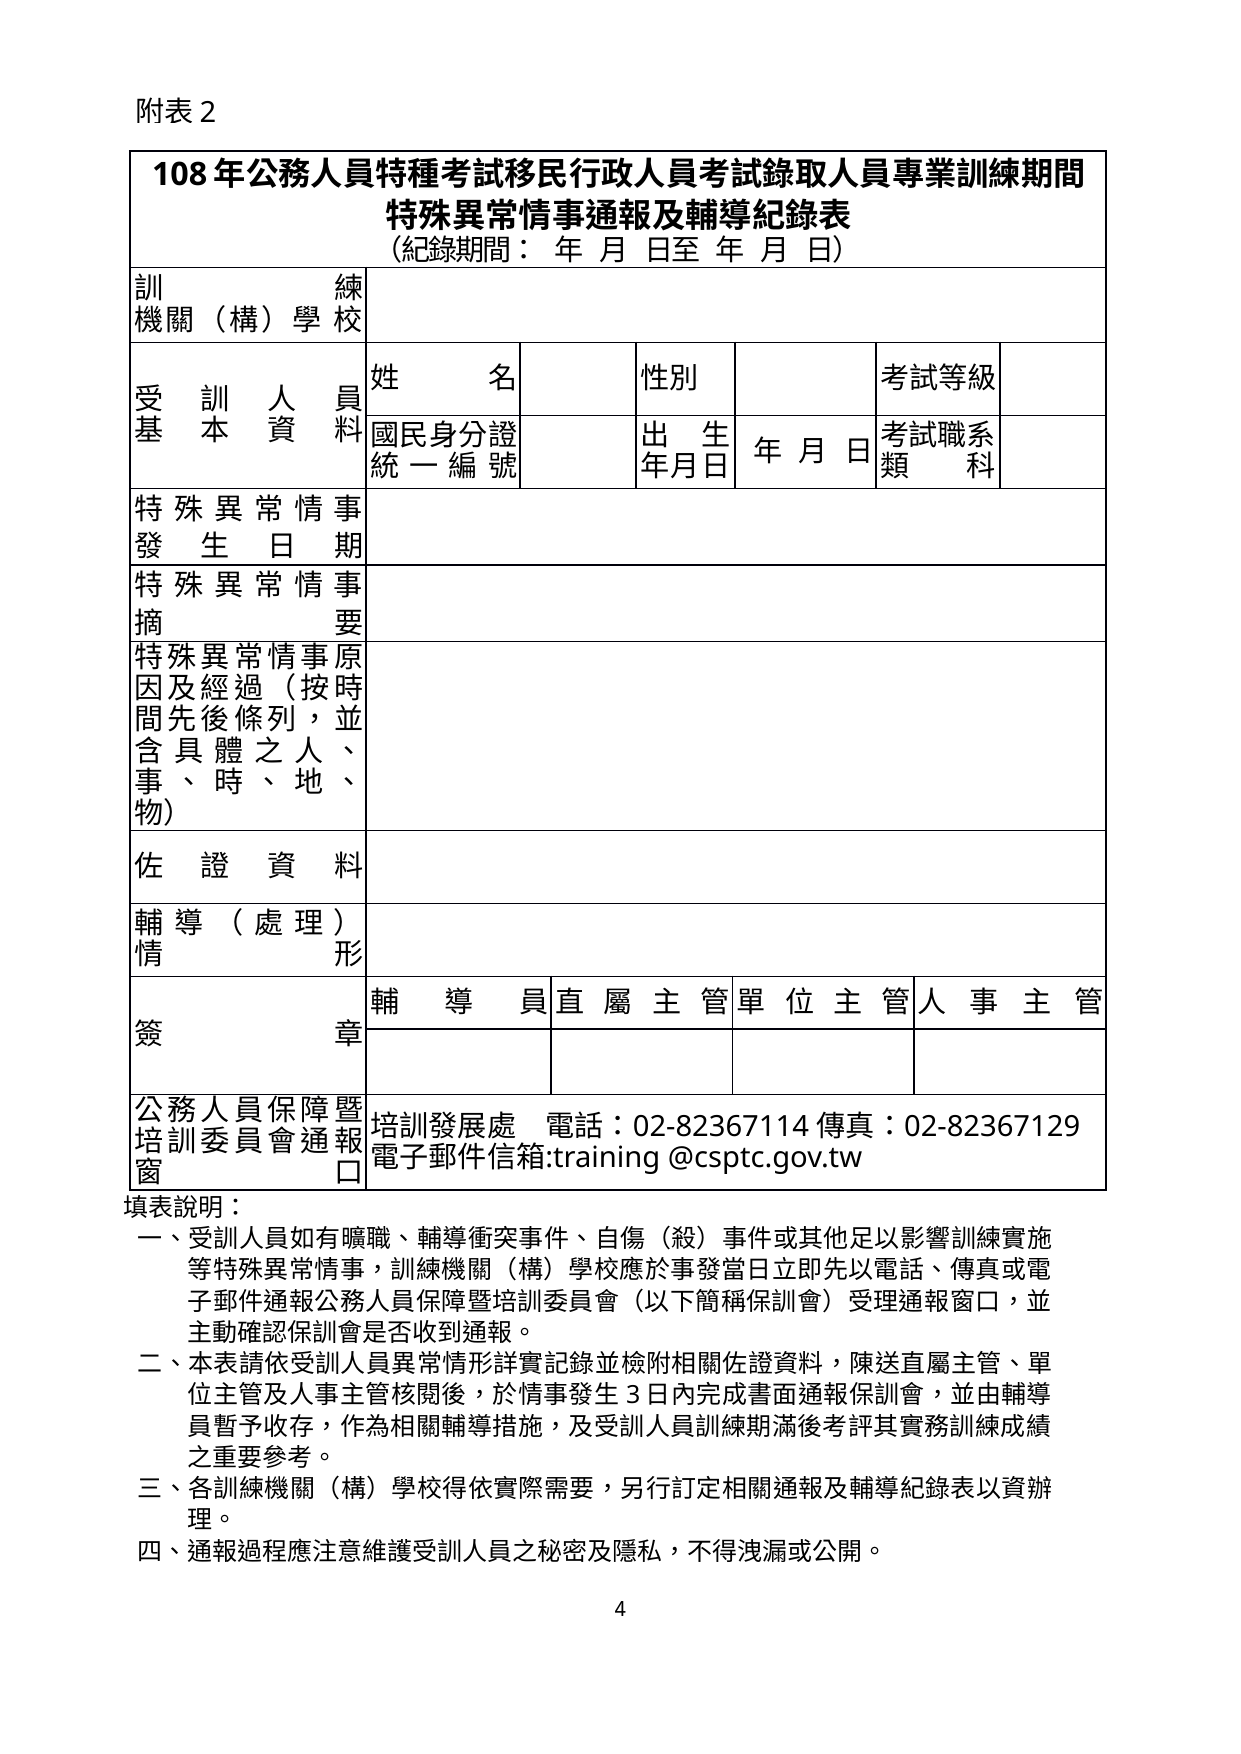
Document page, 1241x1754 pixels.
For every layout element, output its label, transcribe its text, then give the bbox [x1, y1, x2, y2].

table_cell [367, 566, 1105, 641]
table_cell 輔導（處理） 情形 [131, 904, 365, 976]
table_cell [521, 343, 635, 414]
table_cell 國民身分證統一編號 [367, 416, 519, 487]
table_cell [1001, 416, 1105, 487]
table_cell [367, 489, 1105, 564]
table_cell 性別 [637, 343, 734, 414]
table_cell [367, 1030, 550, 1094]
table_cell 出生 年月日 [637, 416, 734, 487]
table_cell [552, 1030, 732, 1094]
table_cell [367, 642, 1105, 830]
table_cell [733, 1030, 913, 1094]
table_cell 特殊異常情事 摘要 [131, 566, 365, 641]
table_cell 簽章 [131, 977, 365, 1094]
table_cell 單位主管 [733, 977, 913, 1028]
table_cell 訓練 機關（構）學 校 [131, 268, 365, 342]
table_cell 佐證資料 [131, 831, 365, 903]
table_cell 考試職系 類科 [877, 416, 999, 487]
table_cell [367, 904, 1105, 976]
table_cell [367, 831, 1105, 903]
table_cell 直屬主管 [552, 977, 732, 1028]
table_cell 特殊異常情事 發生日期 [131, 489, 365, 564]
table_cell [521, 416, 635, 487]
text 一、受訓人員如有曠職、輔導衝突事件、自傷（殺）事件或其他足以影響訓練實施等特殊異常情事，訓練機關（構）學校應於事發當日立即先以電話、傳真或電子郵件通報公務人員保障暨培訓委員會（以下簡稱保訓會）受理通報窗口，並主動確認保訓會是否收到通報。 [137, 1222, 1053, 1347]
text 附表2 [135, 88, 229, 123]
table_cell [736, 343, 875, 414]
table_cell 人事主管 [915, 977, 1105, 1028]
text 三、各訓練機關（構）學校得依實際需要，另行訂定相關通報及輔導紀錄表以資辦理。 [137, 1472, 1053, 1535]
text 四、通報過程應注意維護受訓人員之秘密及隱私，不得洩漏或公開。 [137, 1535, 1053, 1566]
table_cell 輔導員 [367, 977, 550, 1028]
text 填表說明： [124, 1191, 1053, 1222]
table_cell 姓名 [367, 343, 519, 414]
table_cell 考試等級 [877, 343, 999, 414]
table_header 108年公務人員特種考試移民行政人員考試錄取人員專業訓練期間 特殊異常情事通報及輔導紀錄表 （紀錄期間： 年 月 日至 年 月 日） [131, 152, 1105, 267]
table_cell [915, 1030, 1105, 1094]
table_cell [367, 268, 1105, 342]
table_cell 特殊異常情事原因及經過（按時間先後條列，並含具體之人、事、時、地、物） [131, 642, 365, 830]
table_cell 受訓人員 基本資料 [131, 343, 365, 487]
text 二、本表請依受訓人員異常情形詳實記錄並檢附相關佐證資料，陳送直屬主管、單位主管及人事主管核閱後，於情事發生3日內完成書面通報保訓會，並由輔導員暫予收存，作為相關輔導措施，及受訓人員訓練期滿後考評其實務訓練成績之重要參考。 [137, 1347, 1053, 1472]
table_cell [1001, 343, 1105, 414]
table_cell 公務人員保障暨培訓委員會通報窗口 [131, 1095, 365, 1189]
table_cell 培訓發展處 電話：02-82367114 傳真：02-82367129 電子郵件信箱:training @csptc.gov.tw [367, 1095, 1105, 1189]
table_cell 年 月 日 [736, 416, 875, 487]
